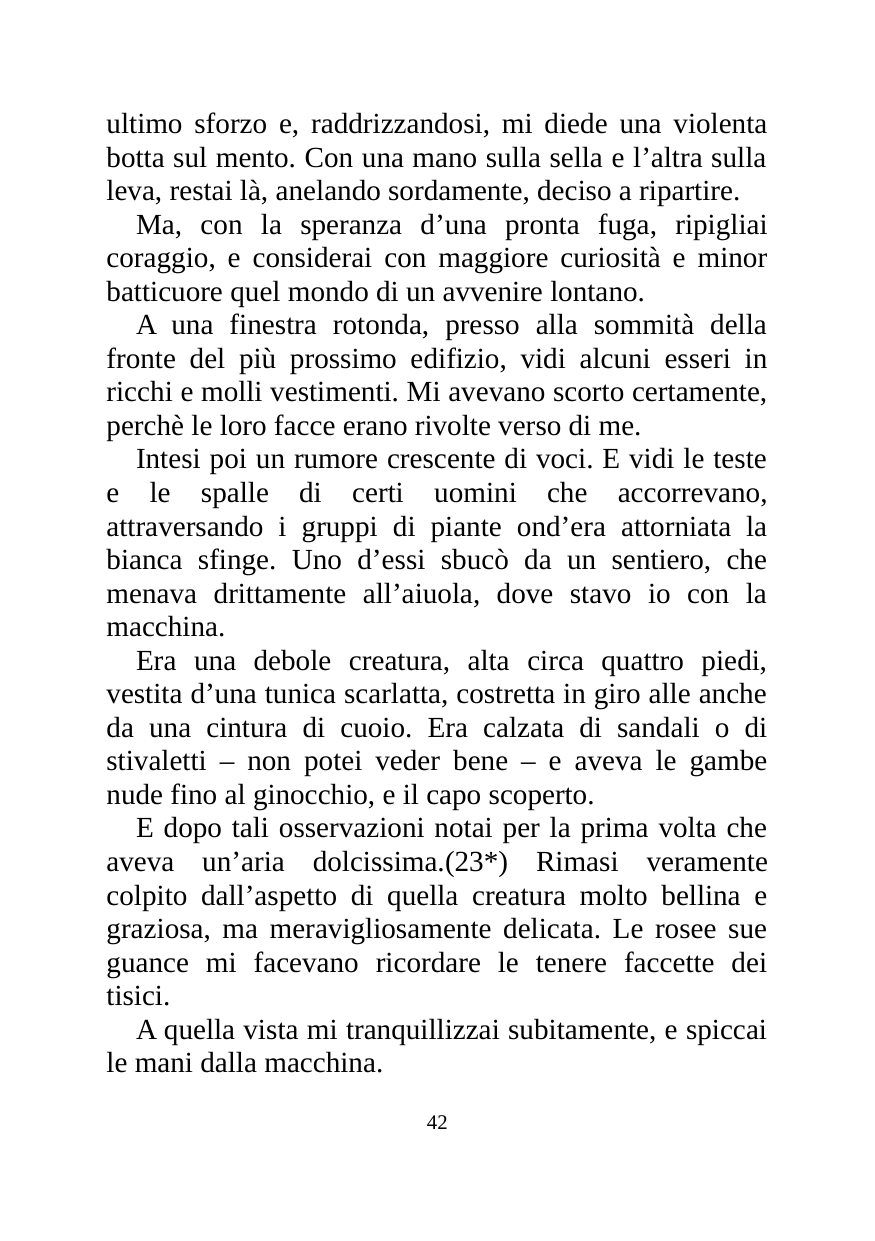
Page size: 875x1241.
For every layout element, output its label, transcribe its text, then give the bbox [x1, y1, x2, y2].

text Era una debole creatura, alta circa quattro piedi, vestita d’una tunica scarlatta, costretta in giro alle anche da una cintura di cuoio. Era calzata di sandali o di stivaletti – non potei veder bene – e aveva le gambe nude fino al ginocchio, e il capo scoperto. [106, 643, 768, 811]
text E dopo tali osservazioni notai per la prima volta che aveva un’aria dolcissima.(23*) Rimasi veramente colpito dall’aspetto di quella creatura molto bellina e graziosa, ma meravigliosamente delicata. Le rosee sue guance mi facevano ricordare le tenere faccette dei tisici. [106, 811, 768, 1012]
text Intesi poi un rumore crescente di voci. E vidi le teste e le spalle di certi uomini che accorrevano, attraversando i gruppi di piante ond’era attorniata la bianca sfinge. Uno d’essi sbucò da un sentiero, che menava drittamente all’aiuola, dove stavo io con la macchina. [106, 442, 768, 643]
text Ma, con la speranza d’una pronta fuga, ripigliai coraggio, e considerai con maggiore curiosità e minor batticuore quel mondo di un avvenire lontano. [106, 207, 768, 307]
text A una finestra rotonda, presso alla sommità della fronte del più prossimo edifizio, vidi alcuni esseri in ricchi e molli vestimenti. Mi avevano scorto certamente, perchè le loro facce erano rivolte verso di me. [106, 307, 768, 442]
text A quella vista mi tranquillizzai subitamente, e spiccai le mani dalla macchina. [106, 1012, 768, 1079]
text ultimo sforzo e, raddrizzandosi, mi diede una violenta botta sul mento. Con una mano sulla sella e l’altra sulla leva, restai là, anelando sordamente, deciso a ripartire. [106, 106, 768, 207]
